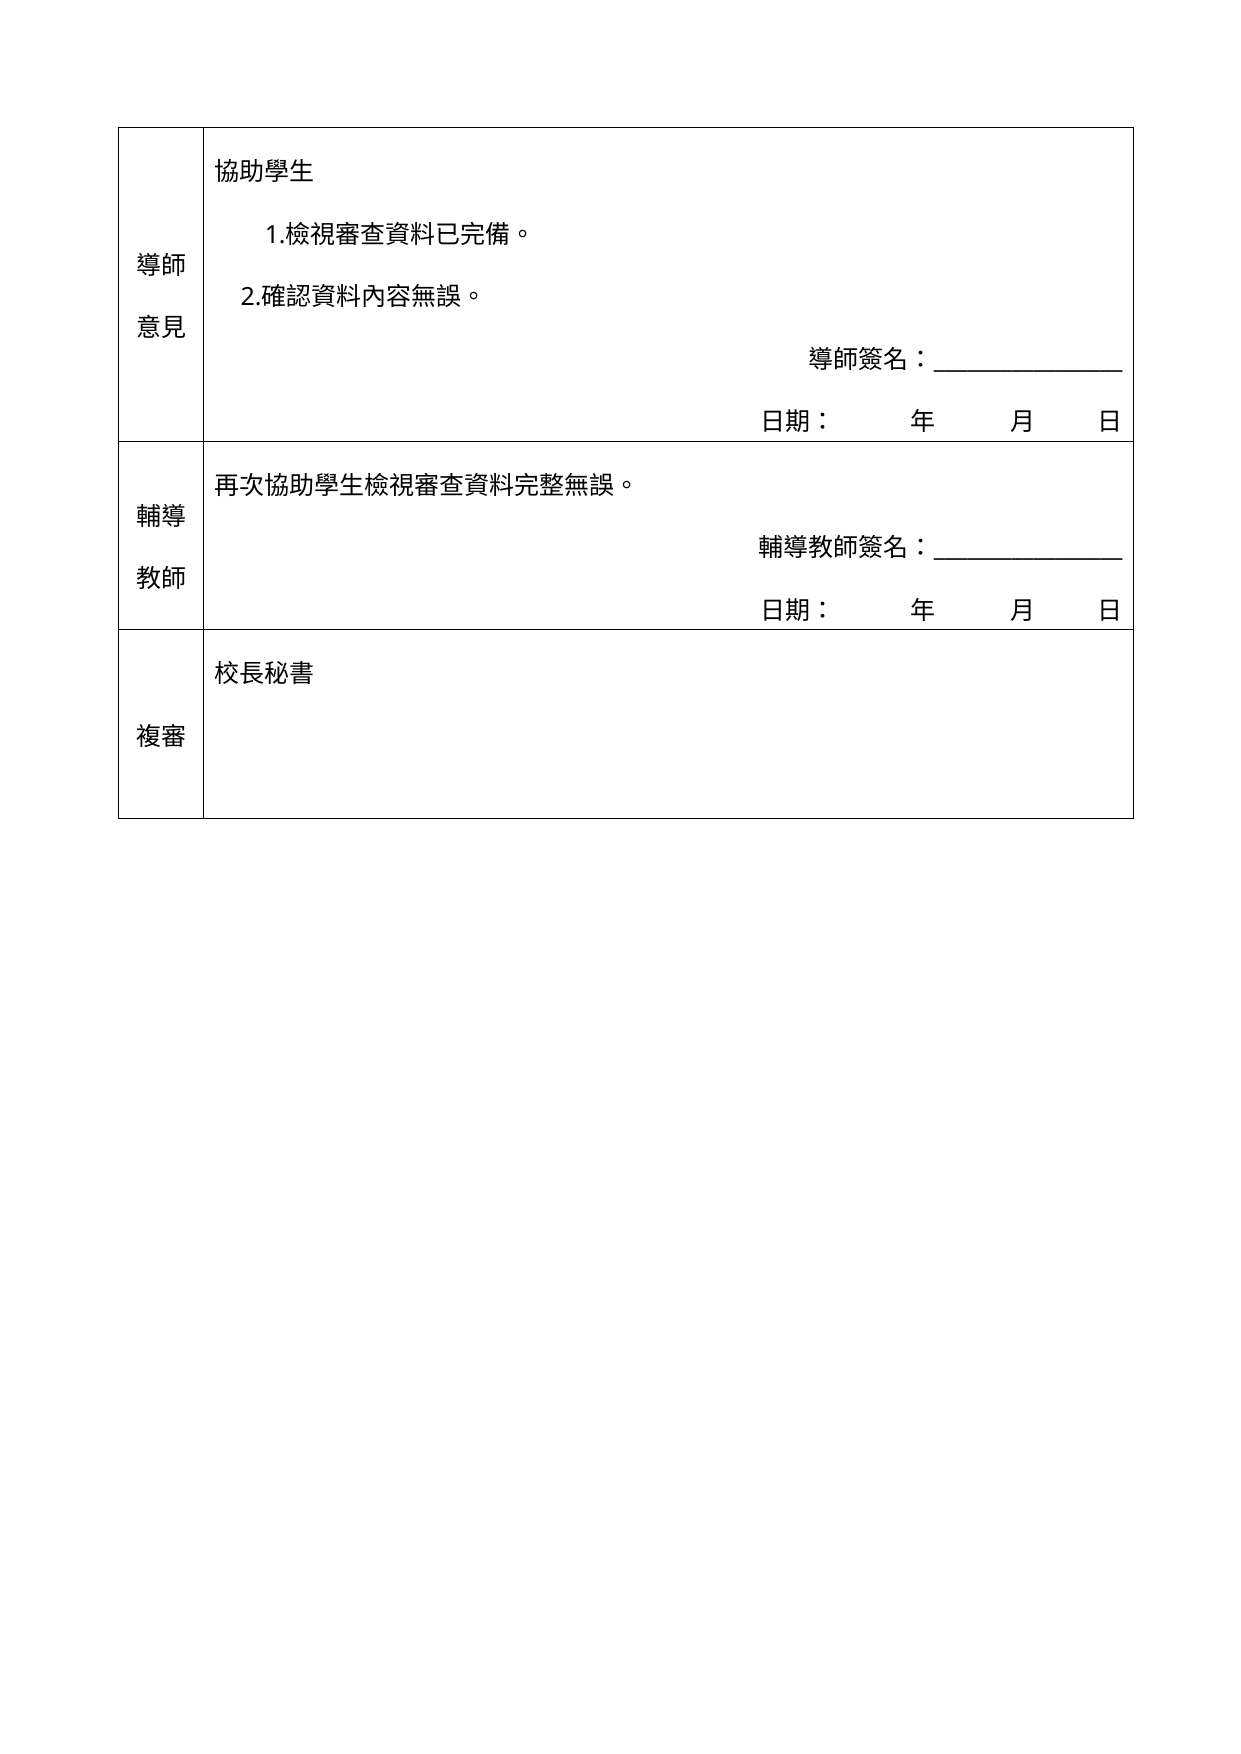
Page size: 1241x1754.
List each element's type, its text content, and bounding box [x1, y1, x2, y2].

table_cell 協助學生 1.檢視審查資料已完備。 2.確認資料內容無誤。 導師簽名：_________________ 日期： 年 月 日 [204, 128, 1133, 441]
table_cell 校長秘書 [204, 630, 1133, 818]
table_cell 複審 [119, 630, 203, 818]
table_cell 再次協助學生檢視審查資料完整無誤。 輔導教師簽名：_________________ 日期： 年 月 日 [204, 442, 1133, 629]
table_cell 輔導教師 [119, 442, 203, 629]
table_cell 導師意見 [119, 128, 203, 441]
